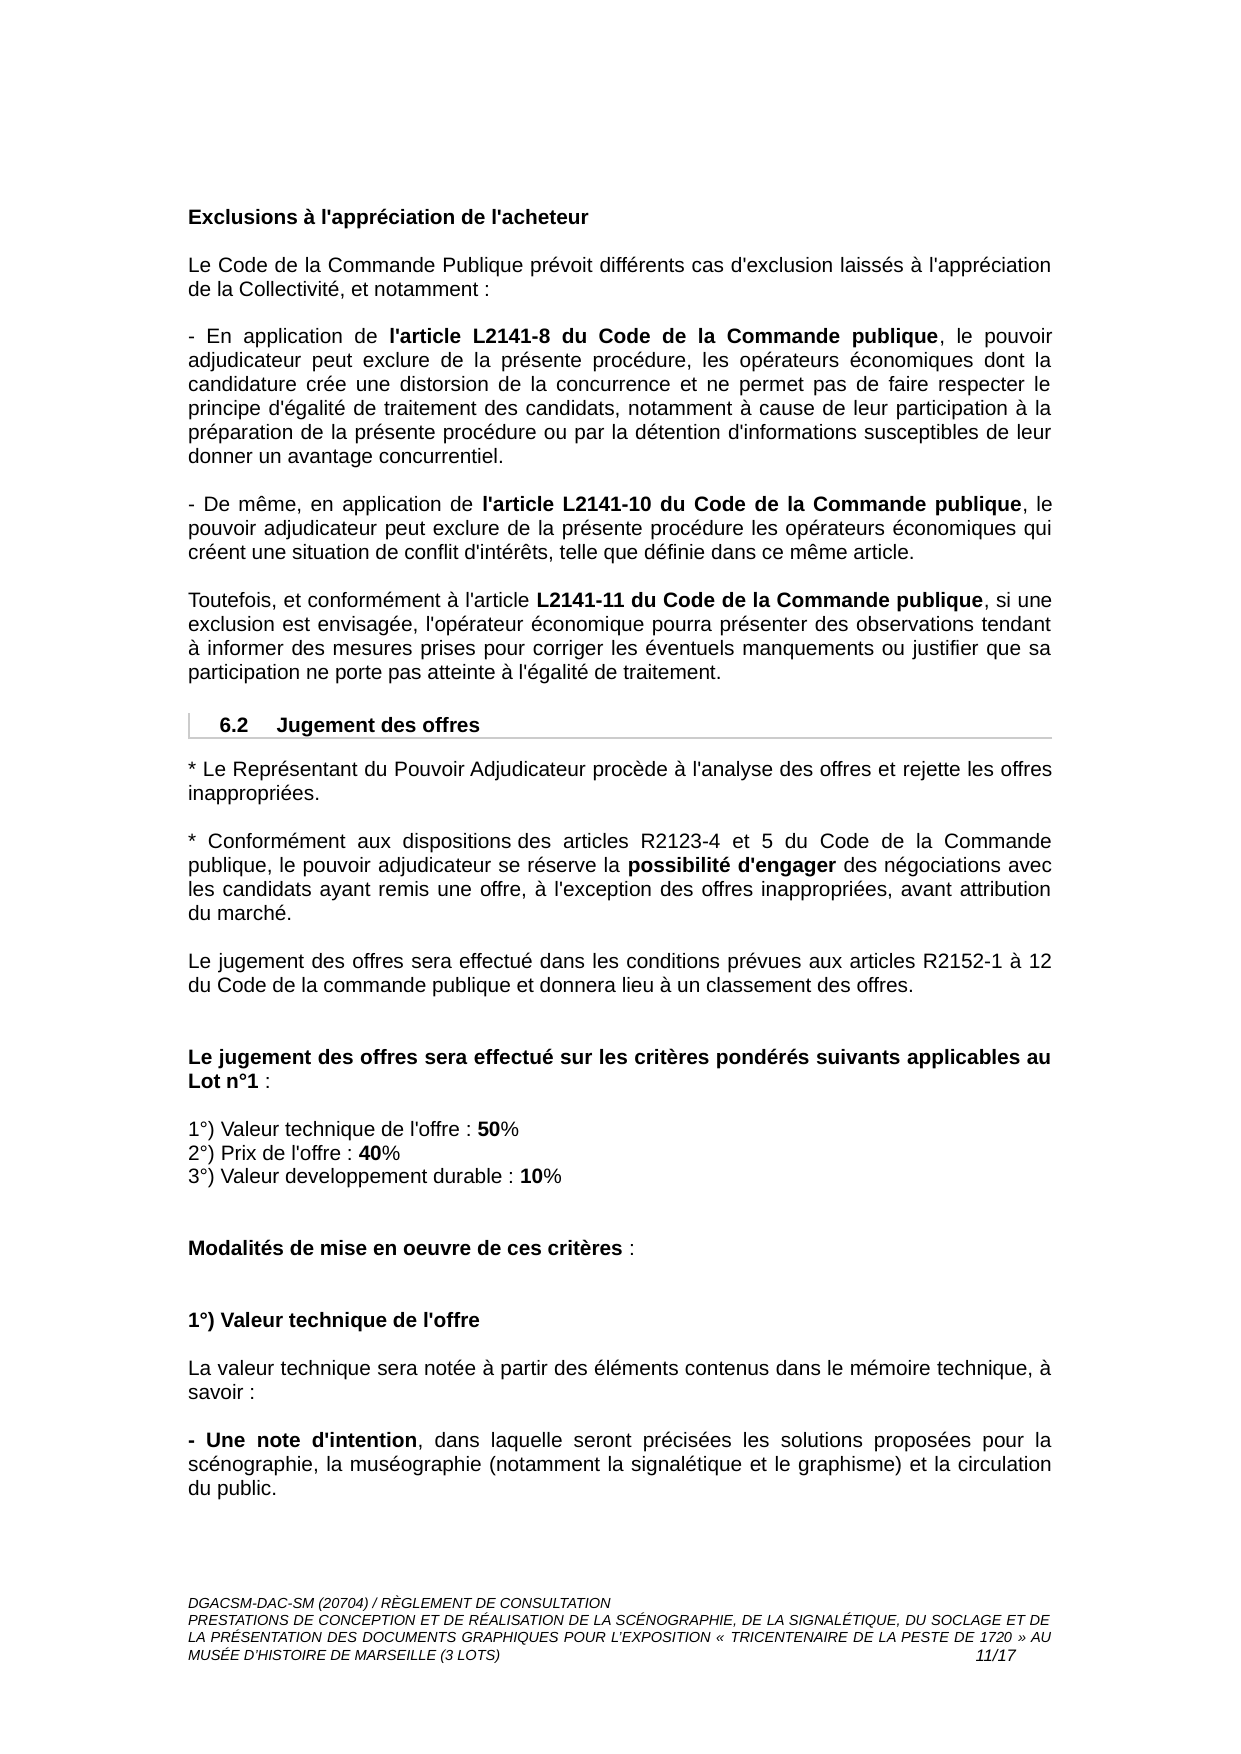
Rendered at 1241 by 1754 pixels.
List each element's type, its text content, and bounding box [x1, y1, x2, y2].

text Exclusions à l'appréciation de l'acheteur [188, 204, 1052, 228]
text Modalités de mise en oeuvre de ces critères : [188, 1236, 1052, 1260]
subtitle Jugement des offres [190, 713, 1052, 737]
text La valeur technique sera notée à partir des éléments contenus dans le mémoire technique, à savoir : [188, 1356, 1052, 1404]
text - De même, en application de l'article L2141-10 du Code de la Commande publique, le pouvoir adjudicateur peut exclure de la présente procédure les opérateurs économiques qui créent une situation de conflit d'intérêts, telle que définie dans ce même article. [188, 492, 1052, 564]
text Le jugement des offres sera effectué dans les conditions prévues aux articles R2152-1 à 12 du Code de la commande publique et donnera lieu à un classement des offres. [188, 949, 1052, 997]
text 1°) Valeur technique de l'offre [188, 1308, 1052, 1332]
text Le jugement des offres sera effectué sur les critères pondérés suivants applicables au Lot n°1 : [188, 1044, 1052, 1092]
text 2°) Prix de l'offre : 40% [188, 1140, 1052, 1164]
text - Une note d'intention, dans laquelle seront précisées les solutions proposées pour la scénographie, la muséographie (notamment la signalétique et le graphisme) et la circulation du public. [188, 1428, 1052, 1500]
text * Le Représentant du Pouvoir Adjudicateur procède à l'analyse des offres et rejette les offres inappropriées. [188, 757, 1052, 805]
text 3°) Valeur developpement durable : 10% [188, 1164, 1052, 1188]
text Le Code de la Commande Publique prévoit différents cas d'exclusion laissés à l'appréciation de la Collectivité, et notamment : [188, 252, 1052, 300]
text - En application de l'article L2141-8 du Code de la Commande publique, le pouvoir adjudicateur peut exclure de la présente procédure, les opérateurs économiques dont la candidature crée une distorsion de la concurrence et ne permet pas de faire respecter le principe d'égalité de traitement des candidats, notamment à cause de leur participation à la préparation de la présente procédure ou par la détention d'informations susceptibles de leur donner un avantage concurrentiel. [188, 324, 1052, 468]
text 1°) Valeur technique de l'offre : 50% [188, 1116, 1052, 1140]
text Toutefois, et conformément à l'article L2141-11 du Code de la Commande publique, si une exclusion est envisagée, l'opérateur économique pourra présenter des observations tendant à informer des mesures prises pour corriger les éventuels manquements ou justifier que sa participation ne porte pas atteinte à l'égalité de traitement. [188, 588, 1052, 684]
text * Conformément aux dispositions des articles R2123-4 et 5 du Code de la Commande publique, le pouvoir adjudicateur se réserve la possibilité d'engager des négociations avec les candidats ayant remis une offre, à l'exception des offres inappropriées, avant attribution du marché. [188, 829, 1052, 925]
